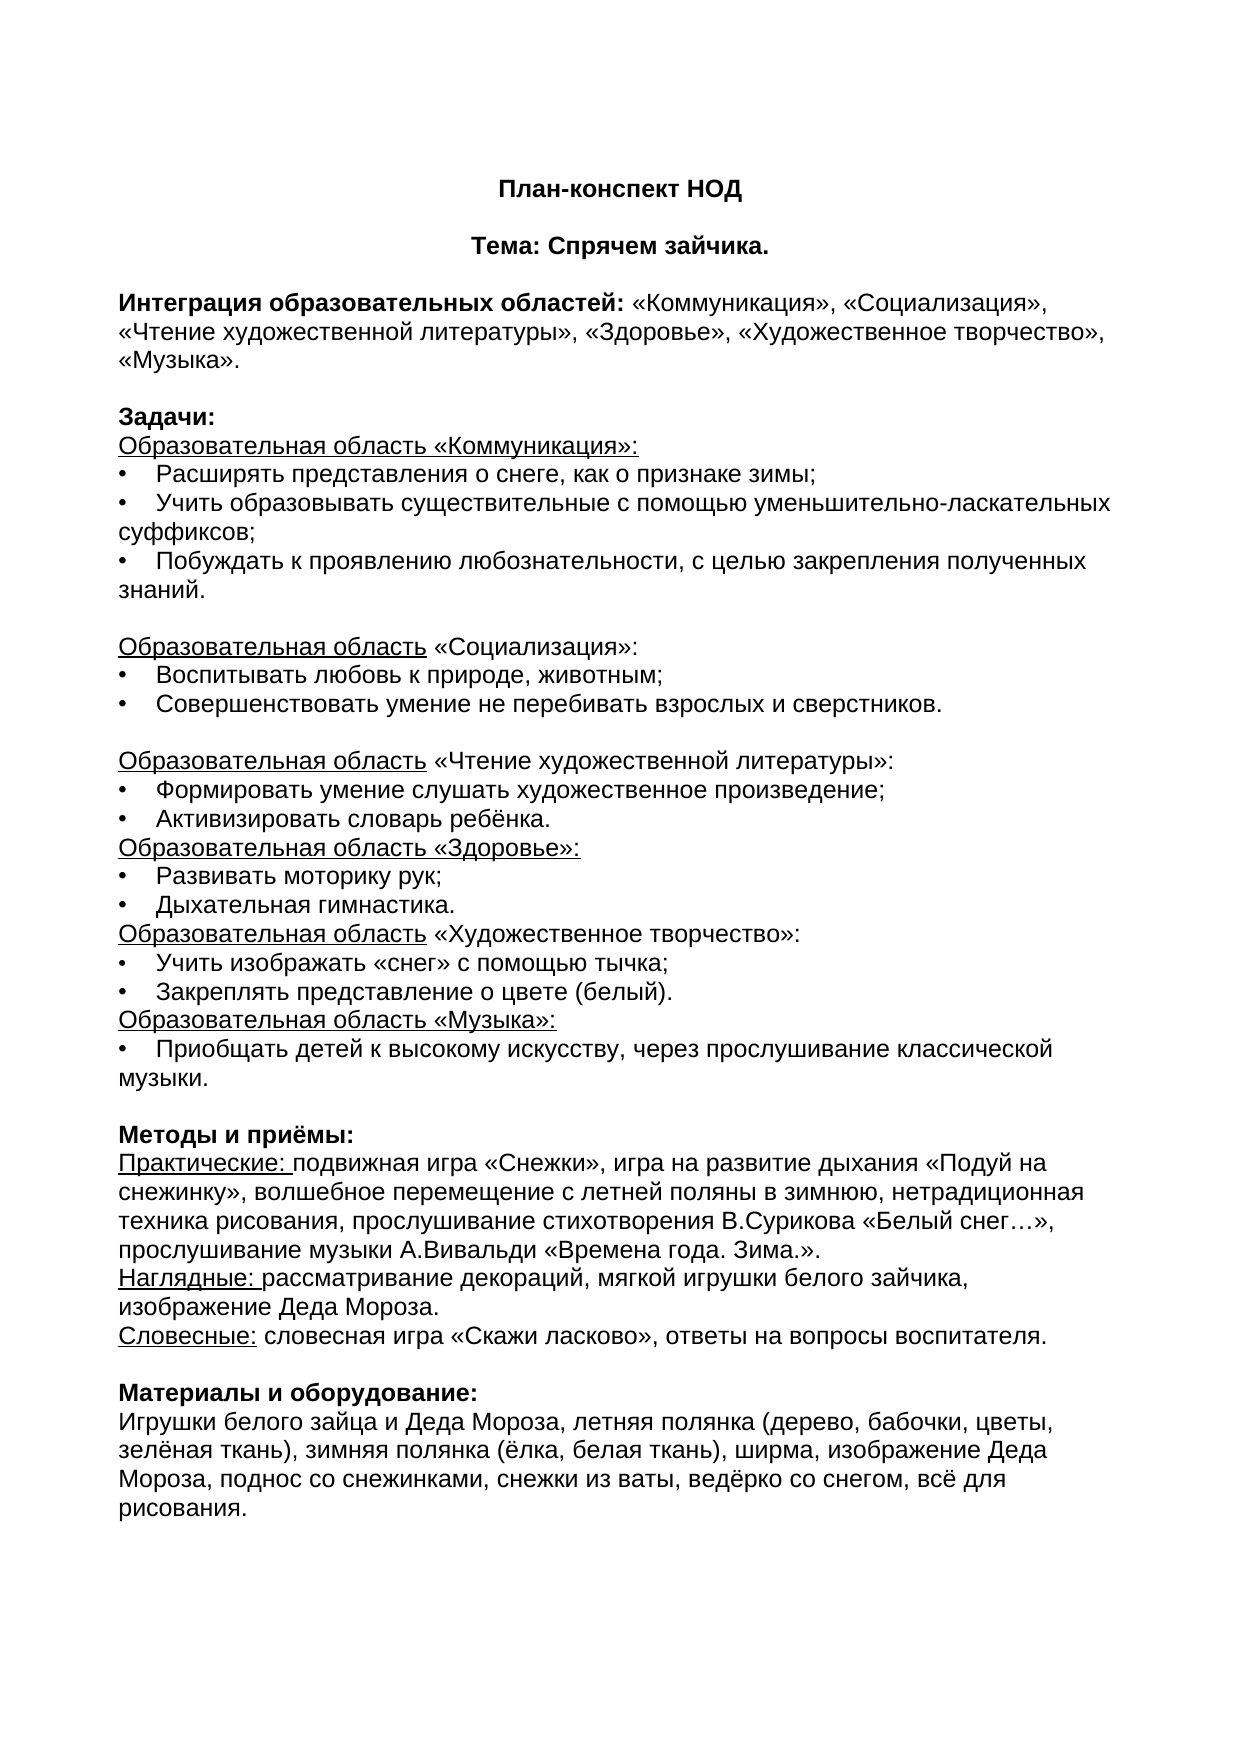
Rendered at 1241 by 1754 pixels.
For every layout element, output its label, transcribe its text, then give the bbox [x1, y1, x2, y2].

text Образовательная область «Коммуникация»: [118, 431, 1122, 459]
text Тема: Спрячем зайчика. [118, 231, 1122, 260]
list Закреплять представление о цвете (белый). [81, 976, 1122, 1005]
list Дыхательная гимнастика. [81, 890, 1122, 919]
list Совершенствовать умение не перебивать взрослых и сверстников. [81, 689, 1122, 718]
list Учить образовывать существительные с помощью уменьшительно-ласкательных суффиксов; [81, 488, 1122, 546]
text Игрушки белого зайца и Деда Мороза, летняя полянка (дерево, бабочки, цветы, зелёная ткань), зимняя полянка (ёлка, белая ткань), ширма, изображение Деда Мороза, поднос со снежинками, снежки из ваты, ведёрко со снегом, всё для рисования. [118, 1406, 1122, 1521]
text Образовательная область «Здоровье»: [118, 832, 1122, 861]
list Учить изображать «снег» с помощью тычка; [81, 948, 1122, 976]
list Развивать моторику рук; [81, 861, 1122, 890]
text Материалы и оборудование: [118, 1378, 1122, 1406]
text Образовательная область «Чтение художественной литературы»: [118, 746, 1122, 775]
text Практические: подвижная игра «Снежки», игра на развитие дыхания «Подуй на снежинку», волшебное перемещение с летней поляны в зимнюю, нетрадиционная техника рисования, прослушивание стихотворения В.Сурикова «Белый снег…», прослушивание музыки А.Вивальди «Времена года. Зима.». [118, 1148, 1122, 1263]
text Образовательная область «Социализация»: [118, 632, 1122, 660]
list Воспитывать любовь к природе, животным; [81, 660, 1122, 689]
text Словесные: словесная игра «Скажи ласково», ответы на вопросы воспитателя. [118, 1321, 1122, 1350]
text Задачи: [118, 402, 1122, 431]
text Образовательная область «Художественное творчество»: [118, 919, 1122, 948]
list Формировать умение слушать художественное произведение; [81, 775, 1122, 804]
text План-конспект НОД [118, 174, 1122, 203]
list Активизировать словарь ребёнка. [81, 804, 1122, 832]
text Наглядные: рассматривание декораций, мягкой игрушки белого зайчика, изображение Деда Мороза. [118, 1263, 1122, 1321]
text Интеграция образовательных областей: «Коммуникация», «Социализация», «Чтение художественной литературы», «Здоровье», «Художественное творчество», «Музыка». [118, 288, 1122, 374]
list Расширять представления о снеге, как о признаке зимы; [81, 459, 1122, 488]
text Методы и приёмы: [118, 1120, 1122, 1148]
text Образовательная область «Музыка»: [118, 1005, 1122, 1034]
list Приобщать детей к высокому искусству, через прослушивание классической музыки. [81, 1034, 1122, 1092]
list Побуждать к проявлению любознательности, с целью закрепления полученных знаний. [81, 546, 1122, 603]
